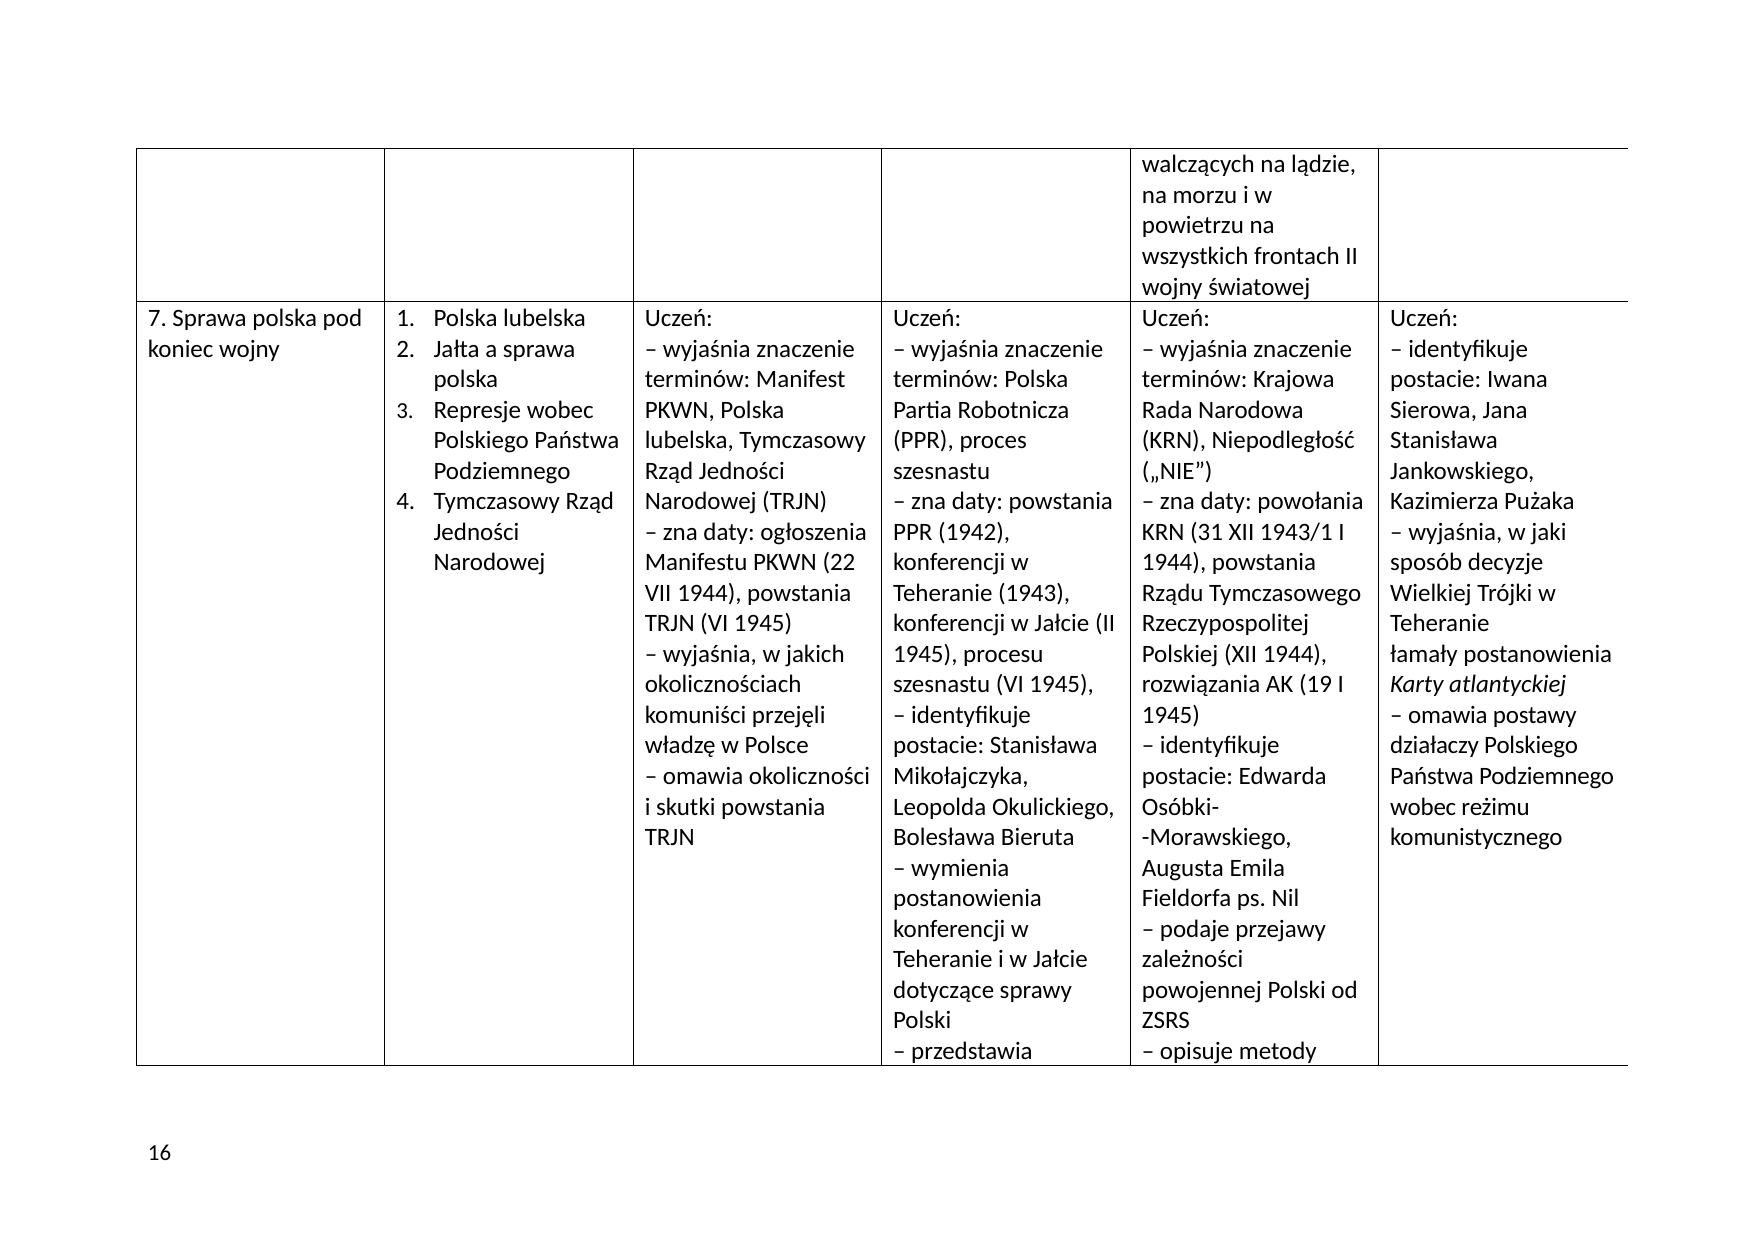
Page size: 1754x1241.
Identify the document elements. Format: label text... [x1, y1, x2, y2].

table_cell Uczeń: – wyjaśnia znaczenie terminów: Manifest PKWN, Polska lubelska, Tymczasowy Rząd Jedności Narodowej (TRJN) – zna daty: ogłoszenia Manifestu PKWN (22 VII 1944), powstania TRJN (VI 1945) – wyjaśnia, w jakich okolicznościach komuniści przejęli władzę w Polsce – omawia okoliczności i skutki powstania TRJN [634, 302, 881, 1065]
table_cell Polska lubelska Jałta a sprawa polska Represje wobec Polskiego Państwa Podziemnego Tymczasowy Rząd Jedności Narodowej [385, 302, 633, 1065]
table_cell 7. Sprawa polska pod koniec wojny [137, 302, 384, 1065]
table_cell [385, 149, 633, 301]
table_cell [1379, 149, 1628, 301]
table_cell walczących na lądzie, na morzu i w powietrzu na wszystkich frontach II wojny światowej [1131, 149, 1378, 301]
table_cell [634, 149, 881, 301]
table_cell Uczeń: – wyjaśnia znaczenie terminów: Krajowa Rada Narodowa (KRN), Niepodległość („NIE”) – zna daty: powołania KRN (31 XII 1943/1 I 1944), powstania Rządu Tymczasowego Rzeczypospolitej Polskiej (XII 1944), rozwiązania AK (19 I 1945) – identyfikuje postacie: Edwarda Osóbki- -Morawskiego, Augusta Emila Fieldorfa ps. Nil – podaje przejawy zależności powojennej Polski od ZSRS – opisuje metody [1131, 302, 1378, 1065]
table_cell [137, 149, 384, 301]
table_cell Uczeń: – identyfikuje postacie: Iwana Sierowa, Jana Stanisława Jankowskiego, Kazimierza Pużaka – wyjaśnia, w jaki sposób decyzje Wielkiej Trójki w Teheranie łamały postanowienia Karty atlantyckiej – omawia postawy działaczy Polskiego Państwa Podziemnego wobec reżimu komunistycznego [1379, 302, 1628, 1065]
table_cell Uczeń: – wyjaśnia znaczenie terminów: Polska Partia Robotnicza (PPR), proces szesnastu – zna daty: powstania PPR (1942), konferencji w Teheranie (1943), konferencji w Jałcie (II 1945), procesu szesnastu (VI 1945), – identyfikuje postacie: Stanisława Mikołajczyka, Leopolda Okulickiego, Bolesława Bieruta – wymienia postanowienia konferencji w Teheranie i w Jałcie dotyczące sprawy Polski – przedstawia [882, 302, 1130, 1065]
table_cell [882, 149, 1130, 301]
